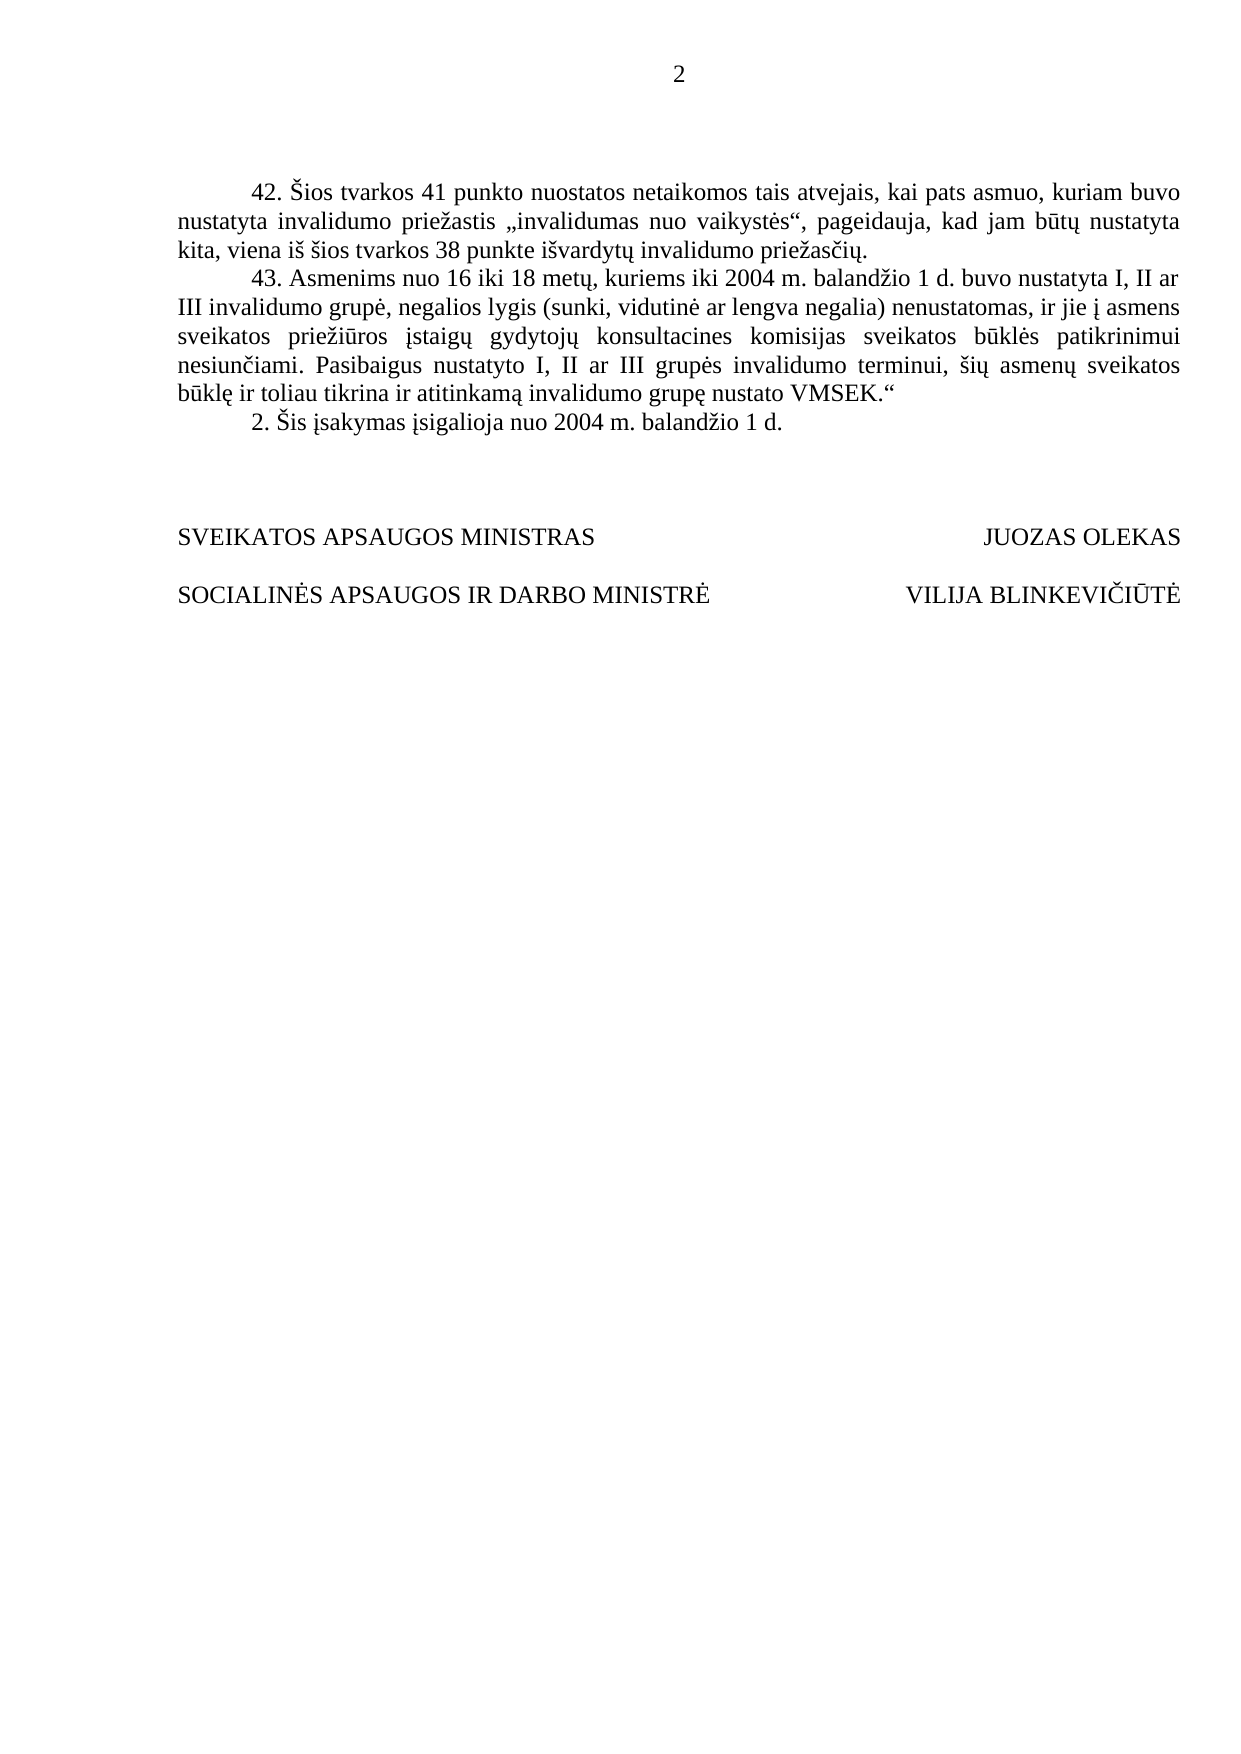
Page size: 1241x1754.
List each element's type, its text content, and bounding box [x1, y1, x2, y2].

text SVEIKATOS APSAUGOS MINISTRAS JUOZAS OLEKAS [177, 522, 1181, 551]
text 2. Šis įsakymas įsigalioja nuo 2004 m. balandžio 1 d. [177, 407, 1181, 436]
text SOCIALINĖS APSAUGOS IR DARBO MINISTRĖ VILIJA BLINKEVIČIŪTĖ [177, 580, 1181, 608]
text 42. Šios tvarkos 41 punkto nuostatos netaikomos tais atvejais, kai pats asmuo, kuriam buvo nustatyta invalidumo priežastis „invalidumas nuo vaikystės“, pageidauja, kad jam būtų nustatyta kita, viena iš šios tvarkos 38 punkte išvardytų invalidumo priežasčių. [177, 177, 1181, 263]
text 43. Asmenims nuo 16 iki 18 metų, kuriems iki 2004 m. balandžio 1 d. buvo nustatyta I, II ar III invalidumo grupė, negalios lygis (sunki, vidutinė ar lengva negalia) nenustatomas, ir jie į asmens sveikatos priežiūros įstaigų gydytojų konsultacines komisijas sveikatos būklės patikrinimui nesiunčiami. Pasibaigus nustatyto I, II ar III grupės invalidumo terminui, šių asmenų sveikatos būklę ir toliau tikrina ir atitinkamą invalidumo grupę nustato VMSEK.“ [177, 263, 1181, 407]
